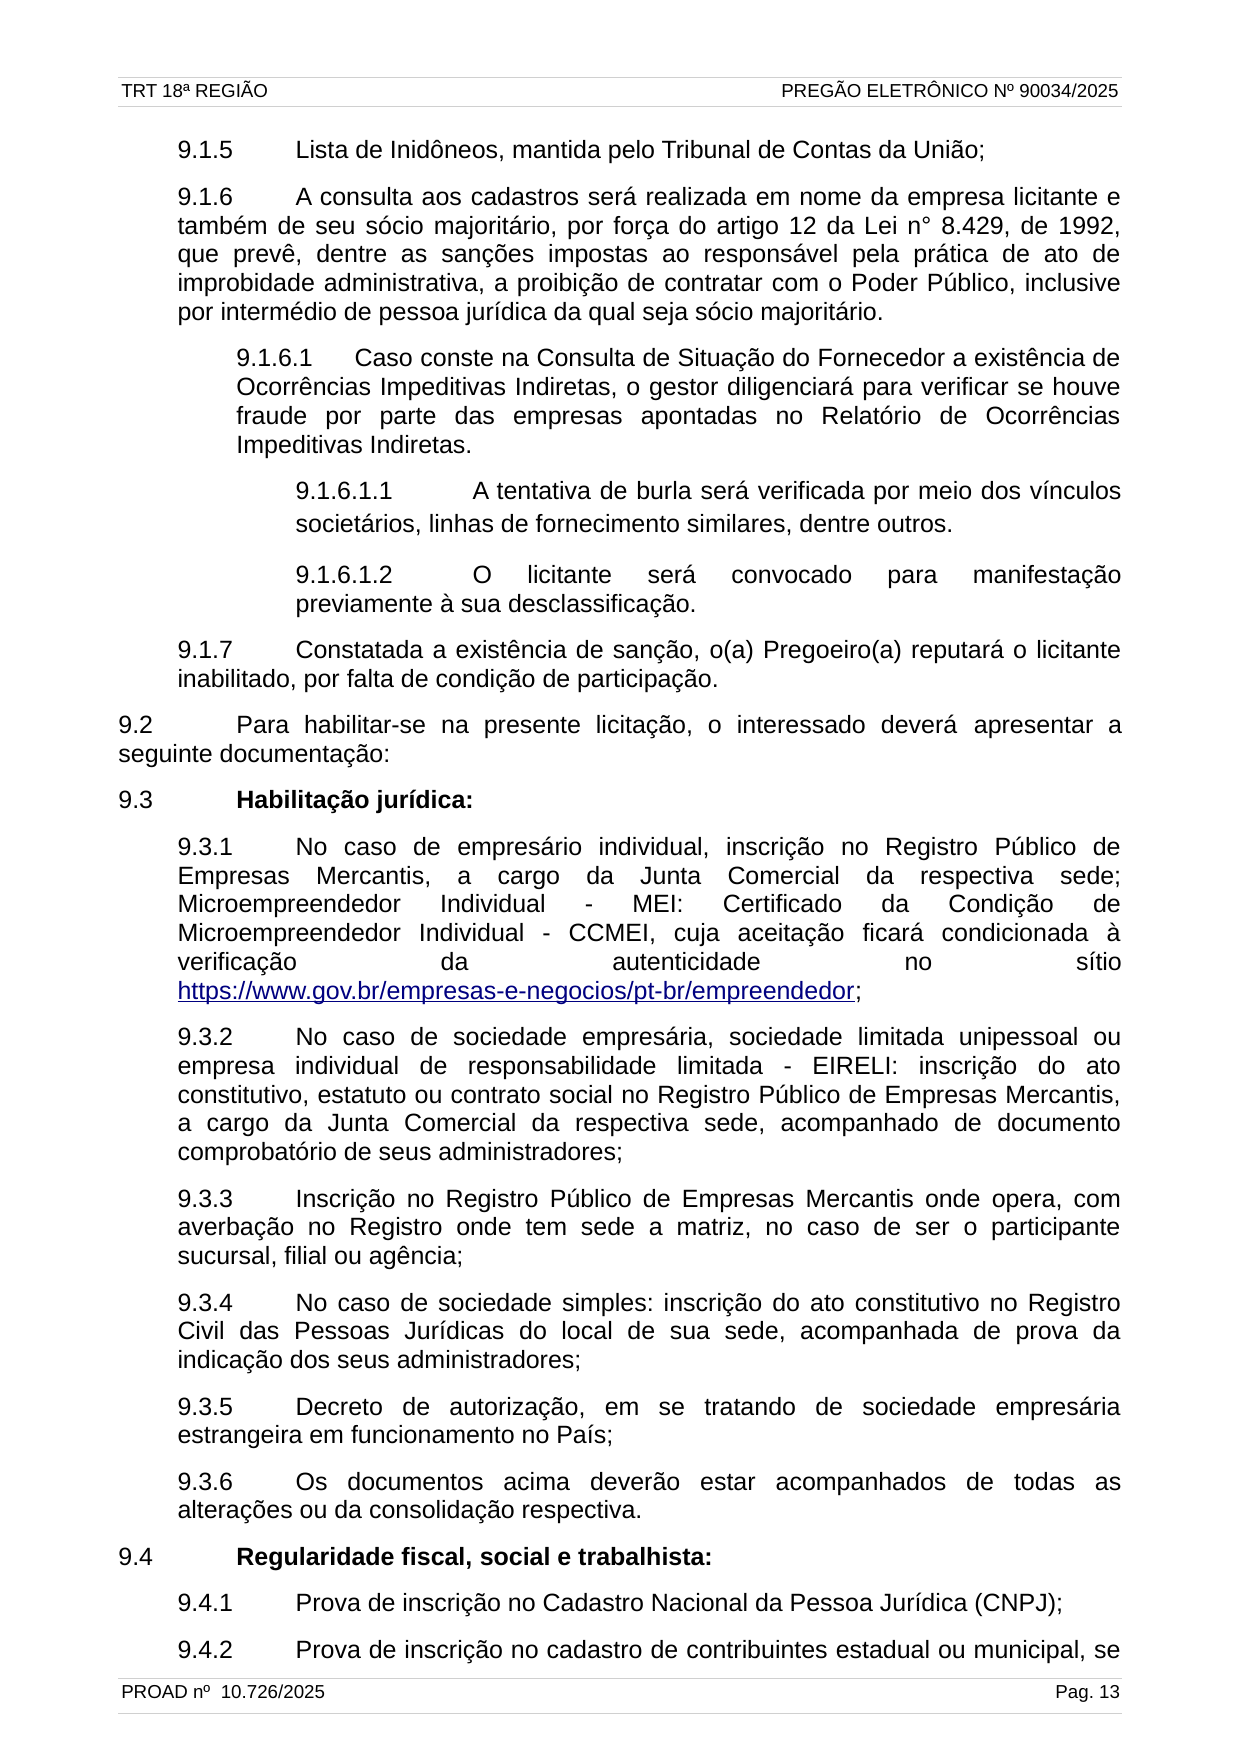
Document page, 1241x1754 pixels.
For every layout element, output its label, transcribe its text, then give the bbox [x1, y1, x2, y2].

text 9.1.6 A consulta aos cadastros será realizada em nome da empresa licitante e também de seu sócio majoritário, por força do artigo 12 da Lei n° 8.429, de 1992, que prevê, dentre as sanções impostas ao responsável pela prática de ato de improbidade administrativa, a proibição de contratar com o Poder Público, inclusive por intermédio de pessoa jurídica da qual seja sócio majoritário. [177, 182, 1122, 326]
text 9.3.3 Inscrição no Registro Público de Empresas Mercantis onde opera, com averbação no Registro onde tem sede a matriz, no caso de ser o participante sucursal, filial ou agência; [177, 1184, 1122, 1270]
text 9.4.1 Prova de inscrição no Cadastro Nacional da Pessoa Jurídica (CNPJ); [177, 1588, 1122, 1617]
text 9.3.6 Os documentos acima deverão estar acompanhados de todas as alterações ou da consolidação respectiva. [177, 1467, 1122, 1524]
text 9.1.6.1.2 O licitante será convocado para manifestação previamente à sua desclassificação. [295, 560, 1122, 617]
text 9.3.2 No caso de sociedade empresária, sociedade limitada unipessoal ou empresa individual de responsabilidade limitada - EIRELI: inscrição do ato constitutivo, estatuto ou contrato social no Registro Público de Empresas Mercantis, a cargo da Junta Comercial da respectiva sede, acompanhado de documento comprobatório de seus administradores; [177, 1022, 1122, 1166]
text 9.3.1 No caso de empresário individual, inscrição no Registro Público de Empresas Mercantis, a cargo da Junta Comercial da respectiva sede; Microempreendedor Individual - MEI: Certificado da Condição de Microempreendedor Individual - CCMEI, cuja aceitação ficará condicionada à verificação da autenticidade no sítio https://www.gov.br/empresas-e-negocios/pt-br/empreendedor; [177, 832, 1122, 1004]
text 9.1.5 Lista de Inidôneos, mantida pelo Tribunal de Contas da União; [177, 136, 1122, 164]
text 9.3.4 No caso de sociedade simples: inscrição do ato constitutivo no Registro Civil das Pessoas Jurídicas do local de sua sede, acompanhada de prova da indicação dos seus administradores; [177, 1288, 1122, 1374]
text 9.3.5 Decreto de autorização, em se tratando de sociedade empresária estrangeira em funcionamento no País; [177, 1392, 1122, 1449]
text 9.1.6.1 Caso conste na Consulta de Situação do Fornecedor a existência de Ocorrências Impeditivas Indiretas, o gestor diligenciará para verificar se houve fraude por parte das empresas apontadas no Relatório de Ocorrências Impeditivas Indiretas. [236, 343, 1122, 458]
text 9.1.7 Constatada a existência de sanção, o(a) Pregoeiro(a) reputará o licitante inabilitado, por falta de condição de participação. [177, 635, 1122, 693]
text 9.4 Regularidade fiscal, social e trabalhista: [118, 1542, 1122, 1571]
text 9.4.2 Prova de inscrição no cadastro de contribuintes estadual ou municipal, se [177, 1635, 1122, 1664]
text 9.3 Habilitação jurídica: [118, 786, 1122, 814]
list 9.1.6.1.1 A tentativa de burla será verificada por meio dos vínculos societários, linhas de fornecimento similares, dentre outros. [295, 476, 1122, 538]
text 9.2 Para habilitar-se na presente licitação, o interessado deverá apresentar a seguinte documentação: [118, 710, 1122, 768]
